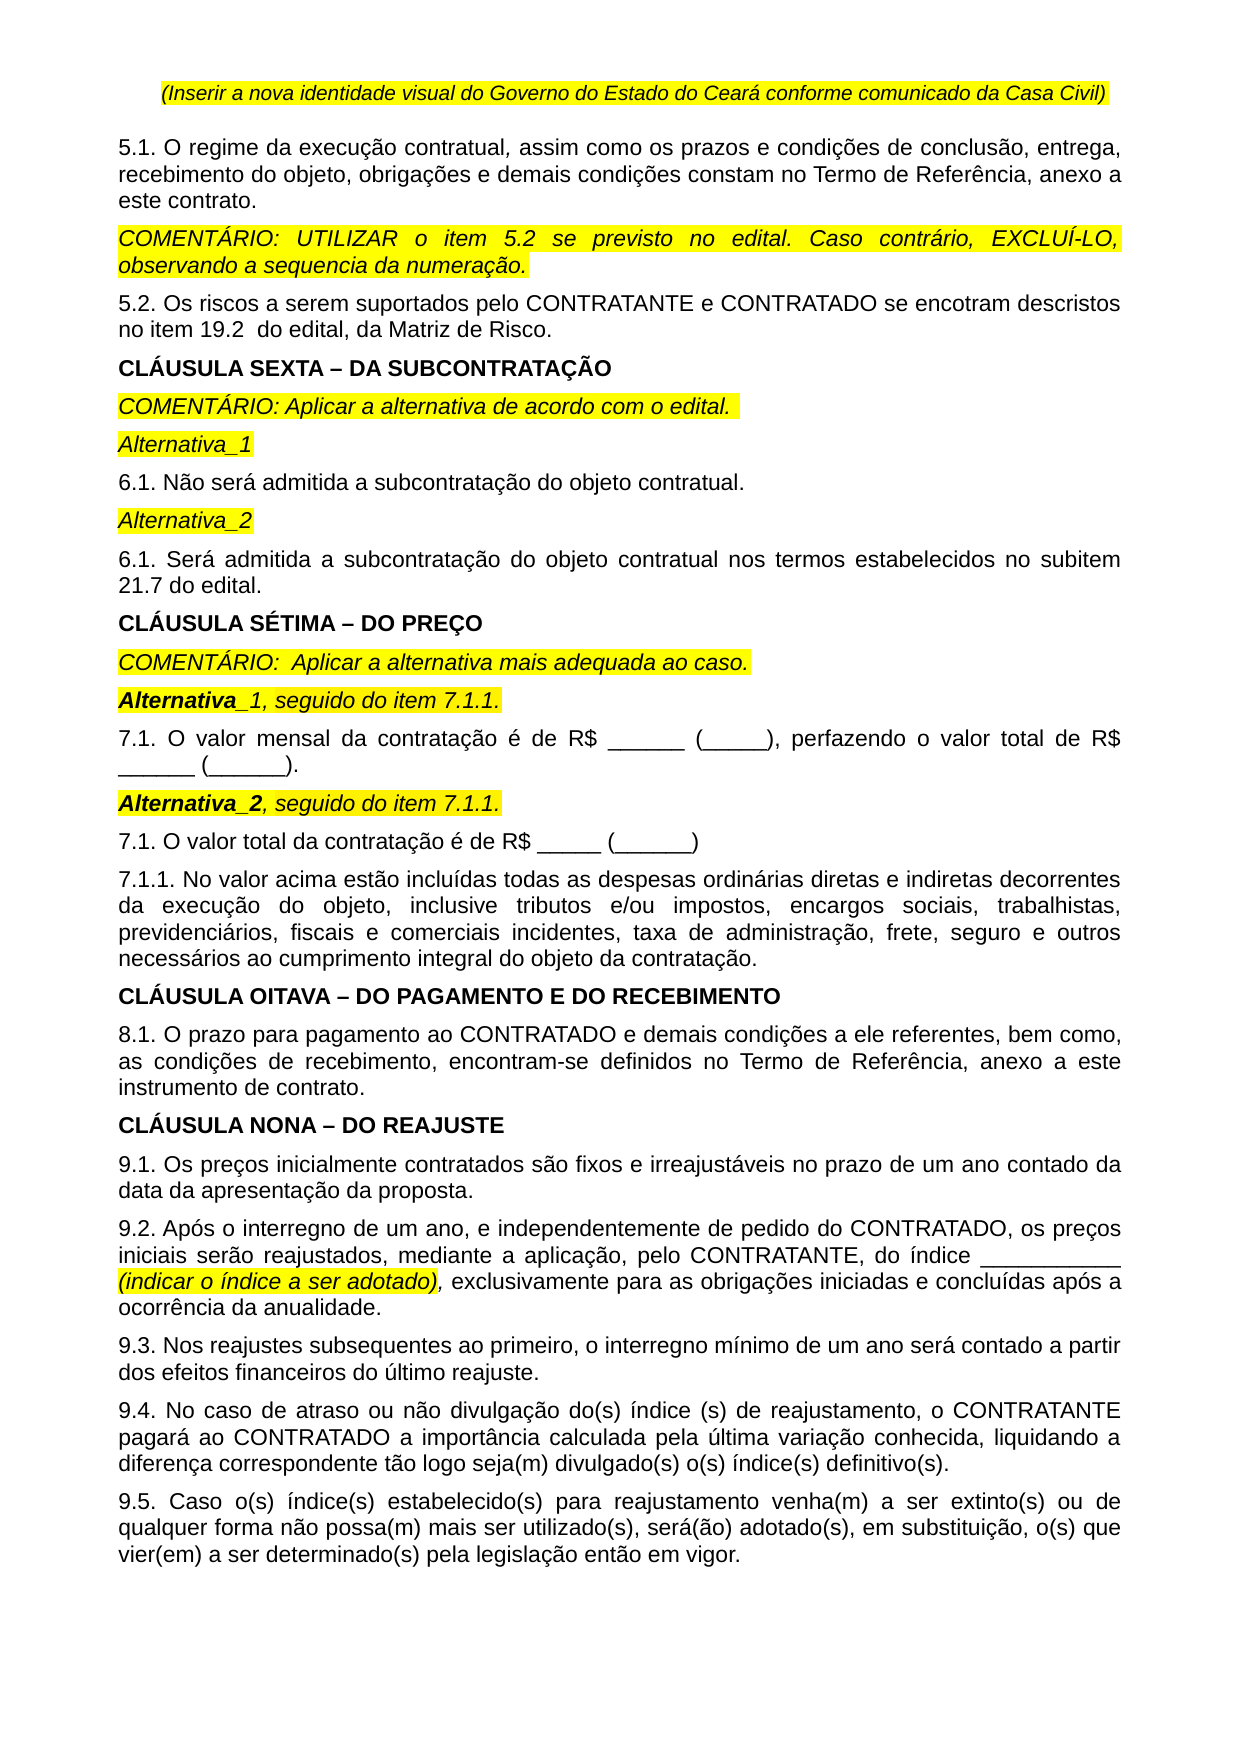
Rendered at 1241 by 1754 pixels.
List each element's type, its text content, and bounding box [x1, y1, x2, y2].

text 9.1. Os preços inicialmente contratados são fixos e irreajustáveis no prazo de um ano contado da data da apresentação da proposta. [118, 1151, 1122, 1203]
text Alternativa_2, seguido do item 7.1.1. [118, 789, 1122, 816]
text Alternativa_1 [118, 431, 1122, 457]
text 9.4. No caso de atraso ou não divulgação do(s) índice (s) de reajustamento, o CONTRATANTE pagará ao CONTRATADO a importância calculada pela última variação conhecida, liquidando a diferença correspondente tão logo seja(m) divulgado(s) o(s) índice(s) definitivo(s). [118, 1397, 1122, 1476]
text 9.5. Caso o(s) índice(s) estabelecido(s) para reajustamento venha(m) a ser extinto(s) ou de qualquer forma não possa(m) mais ser utilizado(s), será(ão) adotado(s), em substituição, o(s) que vier(em) a ser determinado(s) pela legislação então em vigor. [118, 1488, 1122, 1567]
text 7.1.1. No valor acima estão incluídas todas as despesas ordinárias diretas e indiretas decorrentes da execução do objeto, inclusive tributos e/ou impostos, encargos sociais, trabalhistas, previdenciários, fiscais e comerciais incidentes, taxa de administração, frete, seguro e outros necessários ao cumprimento integral do objeto da contratação. [118, 866, 1122, 971]
text CLÁUSULA SÉTIMA – DO PREÇO [118, 610, 1122, 637]
text 6.1. Será admitida a subcontratação do objeto contratual nos termos estabelecidos no subitem 21.7 do edital. [118, 546, 1122, 598]
text 6.1. Não será admitida a subcontratação do objeto contratual. [118, 469, 1122, 496]
text 7.1. O valor total da contratação é de R$ _____ (______) [118, 828, 1122, 854]
text COMENTÁRIO: UTILIZAR o item 5.2 se previsto no edital. Caso contrário, EXCLUÍ-LO, observando a sequencia da numeração. [118, 225, 1122, 278]
text CLÁUSULA SEXTA – DA SUBCONTRATAÇÃO [118, 354, 1122, 381]
text CLÁUSULA NONA – DO REAJUSTE [118, 1112, 1122, 1139]
text COMENTÁRIO: Aplicar a alternativa mais adequada ao caso. [118, 648, 1122, 675]
text 5.1. O regime da execução contratual, assim como os prazos e condições de conclusão, entrega, recebimento do objeto, obrigações e demais condições constam no Termo de Referência, anexo a este contrato. [118, 134, 1122, 213]
text Alternativa_1, seguido do item 7.1.1. [118, 687, 1122, 713]
text Alternativa_2 [118, 507, 1122, 534]
text 9.2. Após o interregno de um ano, e independentemente de pedido do CONTRATADO, os preços iniciais serão reajustados, mediante a aplicação, pelo CONTRATANTE, do índice ___________ (indicar o índice a ser adotado), exclusivamente para as obrigações iniciadas e concluídas após a ocorrência da anualidade. [118, 1215, 1122, 1321]
text 7.1. O valor mensal da contratação é de R$ ______ (_____), perfazendo o valor total de R$ ______ (______). [118, 725, 1122, 778]
text COMENTÁRIO: Aplicar a alternativa de acordo com o edital. [118, 393, 1122, 419]
text 9.3. Nos reajustes subsequentes ao primeiro, o interregno mínimo de um ano será contado a partir dos efeitos financeiros do último reajuste. [118, 1332, 1122, 1385]
text 8.1. O prazo para pagamento ao CONTRATADO e demais condições a ele referentes, bem como, as condições de recebimento, encontram-se definidos no Termo de Referência, anexo a este instrumento de contrato. [118, 1021, 1122, 1101]
text CLÁUSULA OITAVA – DO PAGAMENTO E DO RECEBIMENTO [118, 983, 1122, 1009]
text 5.2. Os riscos a serem suportados pelo CONTRATANTE e CONTRATADO se encotram descristos no item 19.2 do edital, da Matriz de Risco. [118, 290, 1122, 343]
